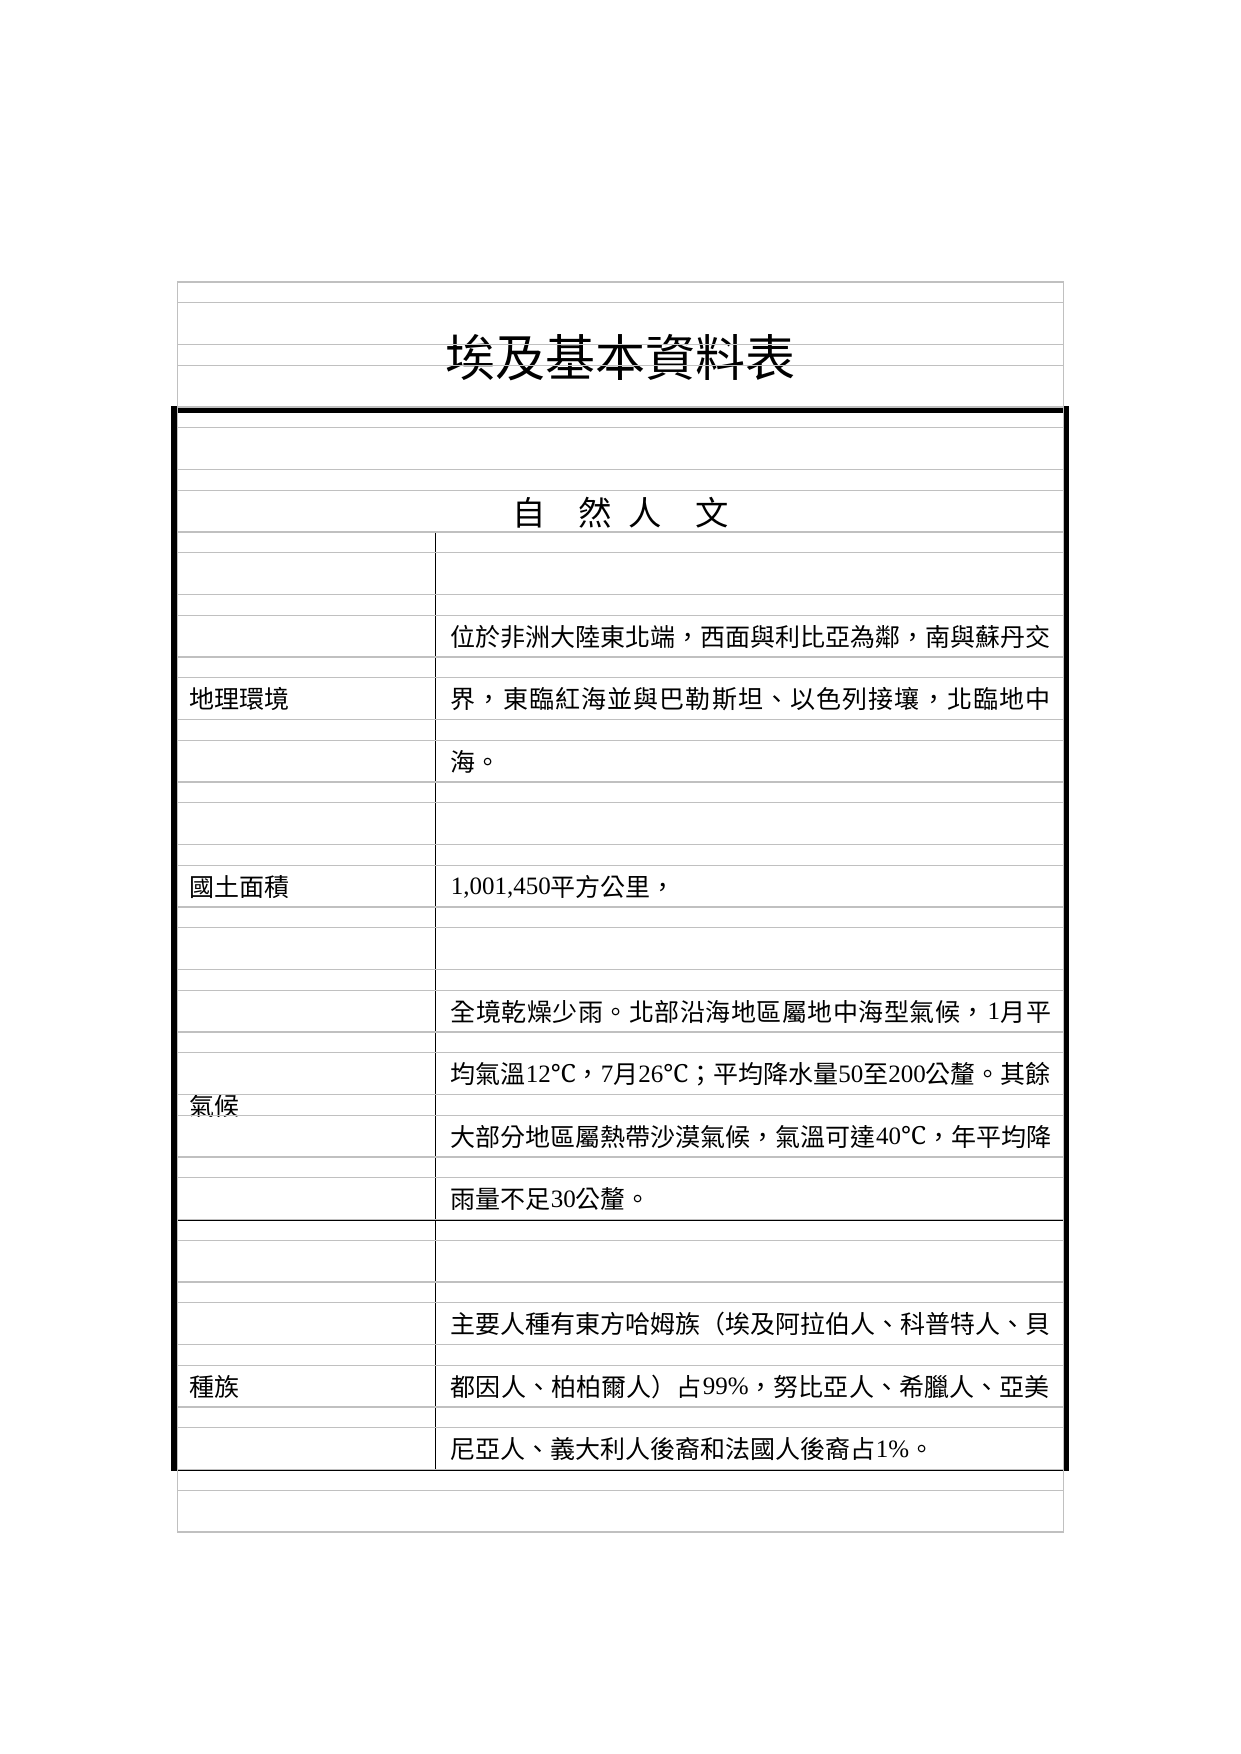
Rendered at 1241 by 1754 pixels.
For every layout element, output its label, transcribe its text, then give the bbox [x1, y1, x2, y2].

table_cell [436, 783, 1063, 802]
table_cell 氣候 [178, 928, 435, 969]
table_cell [178, 595, 435, 615]
table_cell [178, 553, 435, 594]
table_cell 氣候 [178, 1053, 435, 1094]
table_cell 主要人種有東方哈姆族（埃及阿拉伯人、科普特人、貝 [436, 1303, 1063, 1344]
text 埃及基本資料表 [626, 345, 705, 365]
table_cell [178, 803, 435, 844]
table_cell [436, 1283, 1063, 1302]
table_cell [436, 970, 1063, 990]
table_cell 位於非洲大陸東北端，西面與利比亞為鄰，南與蘇丹交 [436, 616, 1063, 656]
table_cell 均氣溫12℃，7月26℃；平均降水量50至200公釐。其餘 [436, 1053, 1063, 1094]
table_cell [178, 1345, 435, 1365]
text 埃及基本資料表 [457, 345, 476, 365]
table_cell 雨量不足30公釐。 [436, 1178, 1063, 1219]
text 埃及基本資料表 [178, 366, 1063, 406]
table_cell [178, 783, 435, 802]
table_cell [178, 741, 435, 781]
table_cell 地理環境 [178, 678, 435, 719]
table_cell 尼亞人、義大利人後裔和法國人後裔占1%。 [436, 1428, 1063, 1469]
table_header [178, 470, 1063, 490]
table_cell [436, 1221, 1063, 1240]
table_cell 氣候 [178, 991, 435, 1031]
table_cell [178, 1408, 435, 1427]
text 埃及基本資料表 [178, 283, 1063, 302]
table_cell 種族 [178, 1366, 435, 1406]
text 埃及基本資料表 [527, 345, 558, 365]
table_cell 全境乾燥少雨。北部沿海地區屬地中海型氣候，1月平 [436, 991, 1063, 1031]
table_cell 氣候 [219, 1095, 435, 1115]
text 埃及基本資料表 [622, 348, 632, 365]
table_cell 氣候 [178, 908, 435, 927]
text 埃及基本資料表 [178, 303, 1063, 344]
table_cell [436, 720, 1063, 740]
text 埃及基本資料表 [178, 345, 453, 365]
table_header [178, 428, 1063, 469]
table_cell [436, 553, 1063, 594]
table_cell [436, 1033, 1063, 1052]
table_cell [178, 1303, 435, 1344]
table_cell [178, 658, 435, 677]
table_cell 氣候 [178, 1178, 435, 1219]
table_cell [178, 1283, 435, 1302]
text 埃及基本資料表 [709, 345, 733, 365]
table_cell [436, 803, 1063, 844]
table_cell 國土面積 [178, 866, 435, 906]
table_cell [178, 845, 435, 865]
table_cell 氣候 [178, 1033, 435, 1052]
table_header 自 然 人 文 [178, 491, 1063, 531]
table_cell [436, 1095, 1063, 1115]
table_cell [436, 1345, 1063, 1365]
table_cell 大部分地區屬熱帶沙漠氣候，氣溫可達40℃，年平均降 [436, 1116, 1063, 1156]
table_cell 氣候 [178, 1158, 435, 1177]
text 埃及基本資料表 [517, 354, 536, 365]
table_cell [178, 533, 435, 552]
table_cell [178, 720, 435, 740]
table_cell 氣候 [178, 1116, 435, 1156]
table_cell [436, 533, 1063, 552]
table_cell [178, 1428, 435, 1469]
text 埃及基本資料表 [772, 345, 1063, 365]
table_cell 氣候 [178, 970, 435, 990]
table_cell [436, 908, 1063, 927]
table_header [178, 413, 1063, 427]
text 埃及基本資料表 [472, 345, 508, 365]
table_cell [436, 845, 1063, 865]
table_cell [436, 1241, 1063, 1281]
table_cell [436, 595, 1063, 615]
table_cell [436, 928, 1063, 969]
table_cell [436, 658, 1063, 677]
table_cell [436, 1408, 1063, 1427]
table_cell 海。 [436, 741, 1063, 781]
table_cell [178, 616, 435, 656]
table_cell [178, 1241, 435, 1281]
table_cell [178, 1221, 435, 1240]
table_cell 1,001,450平方公里， [436, 866, 1063, 906]
text 埃及基本資料表 [608, 348, 618, 365]
text 埃及基本資料表 [582, 345, 613, 365]
text 埃及基本資料表 [737, 345, 768, 365]
table_cell 都因人、柏柏爾人）占99%，努比亞人、希臘人、亞美 [436, 1366, 1063, 1406]
table_cell [436, 1158, 1063, 1177]
table_cell 氣候 [178, 1095, 219, 1115]
table_cell 界，東臨紅海並與巴勒斯坦、以色列接壤，北臨地中 [436, 678, 1063, 719]
